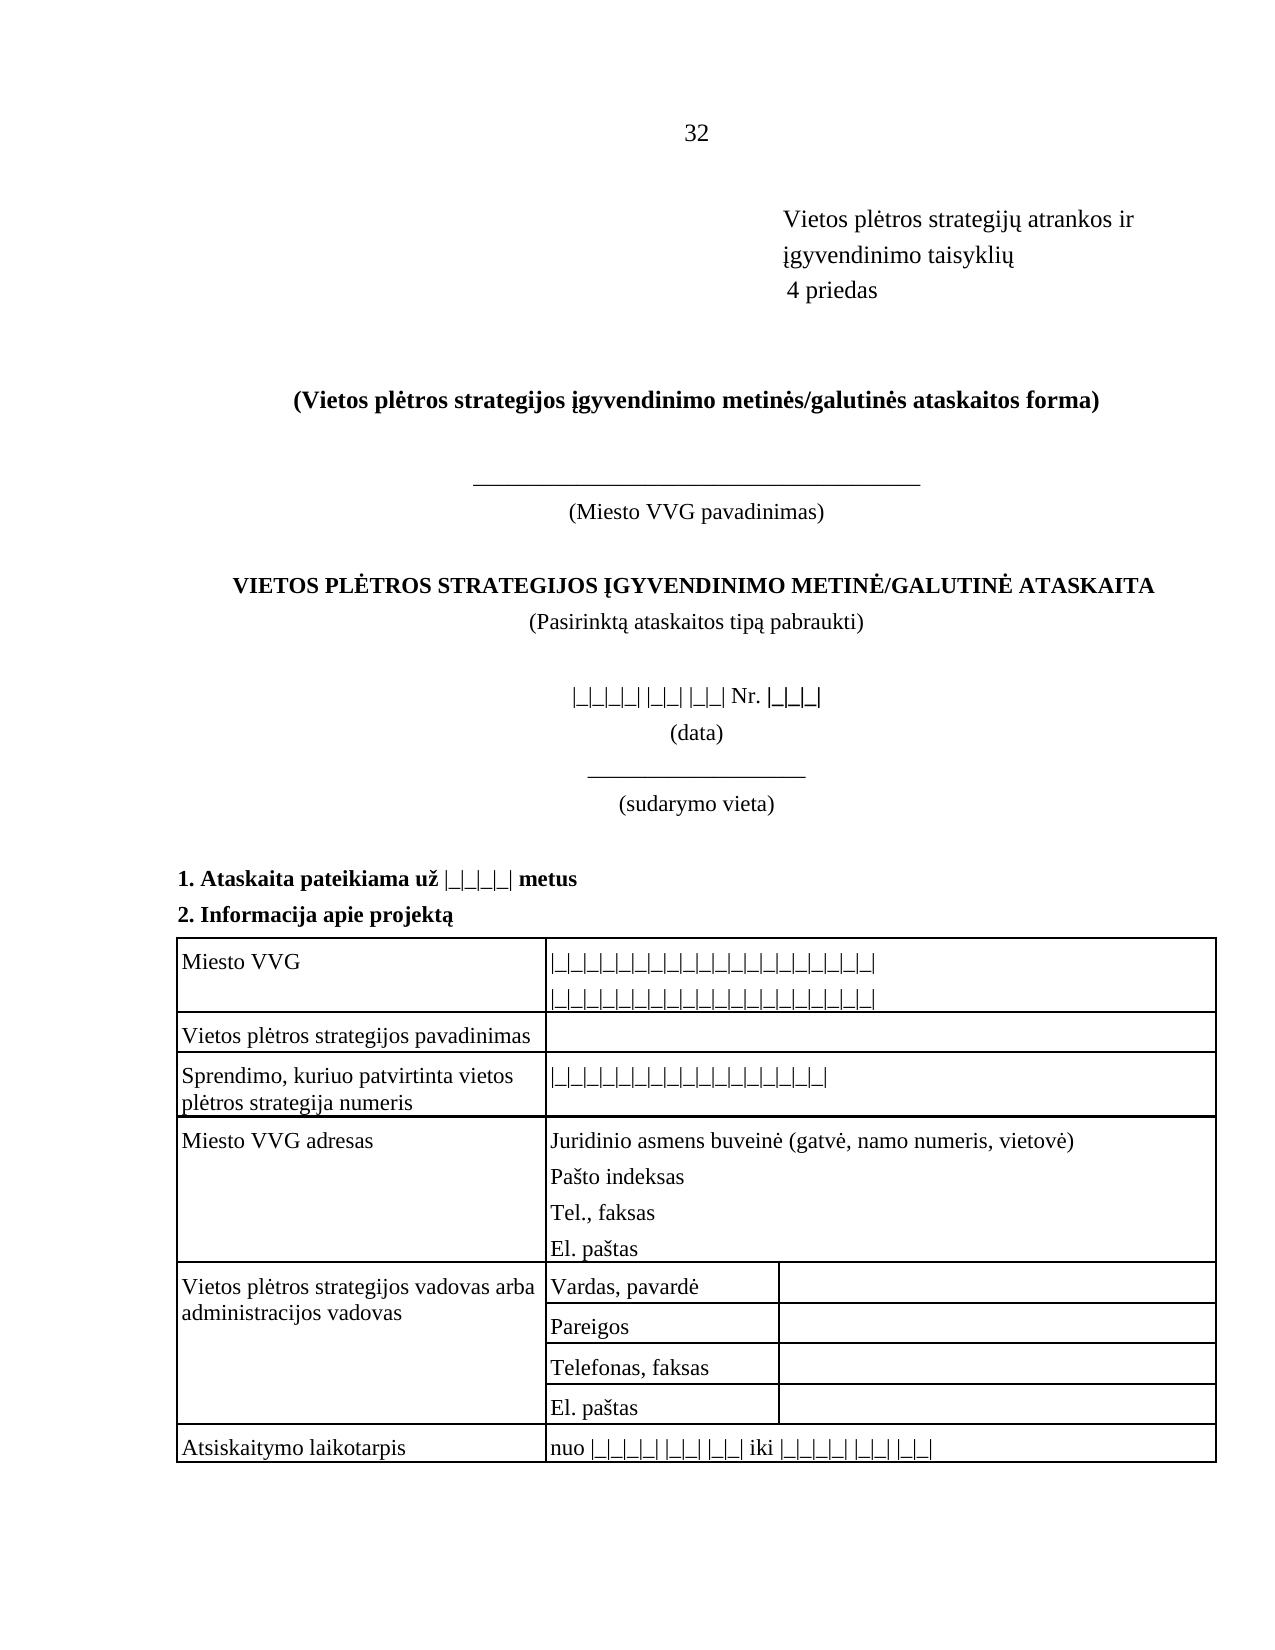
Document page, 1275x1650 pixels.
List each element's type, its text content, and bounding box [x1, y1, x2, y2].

table_cell Sprendimo, kuriuo patvirtinta vietos plėtros strategija numeris [178, 1053, 545, 1115]
table_cell [780, 1263, 1215, 1302]
text 4 priedas [768, 276, 1216, 304]
text Vietos plėtros strategijų atrankos ir įgyvendinimo taisyklių [783, 204, 1216, 269]
table_header |_|_|_|_|_|_|_|_|_|_|_|_|_|_|_|_|_|_|_|_| |_|_|_|_|_|_|_|_|_|_|_|_|_|_|_|_|_|_|_|_| [547, 939, 1215, 1011]
text |_|_|_|_| |_|_| |_|_| Nr. |_|_|_| [177, 683, 1216, 709]
table_cell [780, 1304, 1215, 1342]
table_cell Vardas, pavardė [547, 1263, 778, 1302]
table_cell Vietos plėtros strategijos pavadinimas [178, 1013, 545, 1051]
table_cell [780, 1385, 1215, 1423]
table_cell Atsiskaitymo laikotarpis [178, 1425, 545, 1461]
table_cell [780, 1344, 1215, 1382]
text ___________________ [177, 754, 1216, 781]
table_cell |_|_|_|_|_|_|_|_|_|_|_|_|_|_|_|_|_| [547, 1053, 1215, 1115]
table_header Miesto VVG [178, 939, 545, 1011]
table_cell Telefonas, faksas [547, 1344, 778, 1382]
text 1. Ataskaita pateikiama už |_|_|_|_| metus [177, 865, 1216, 891]
text (data) [177, 718, 1216, 745]
text (sudarymo vieta) [177, 790, 1216, 817]
text (Pasirinktą ataskaitos tipą pabraukti) [177, 608, 1216, 635]
text (Vietos plėtros strategijos įgyvendinimo metinės/galutinės ataskaitos forma) [177, 386, 1216, 414]
text (Miesto VVG pavadinimas) [177, 498, 1216, 524]
text VIETOS PLĖTROS STRATEGIJOS ĮGYVENDINIMO METINĖ/GALUTINĖ ATASKAITA [177, 572, 1216, 599]
text _______________________________________ [177, 462, 1216, 488]
table_cell Juridinio asmens buveinė (gatvė, namo numeris, vietovė) Pašto indeksas Tel., faksas El. paštas [547, 1118, 1215, 1261]
table_cell Pareigos [547, 1304, 778, 1342]
table_cell nuo |_|_|_|_| |_|_| |_|_| iki |_|_|_|_| |_|_| |_|_| [547, 1425, 1215, 1461]
text 2. Informacija apie projektą [177, 901, 1216, 927]
table_cell Vietos plėtros strategijos vadovas arba administracijos vadovas [178, 1263, 545, 1423]
table_cell [547, 1013, 1215, 1051]
table_cell Miesto VVG adresas [178, 1118, 545, 1261]
table_cell El. paštas [547, 1385, 778, 1423]
